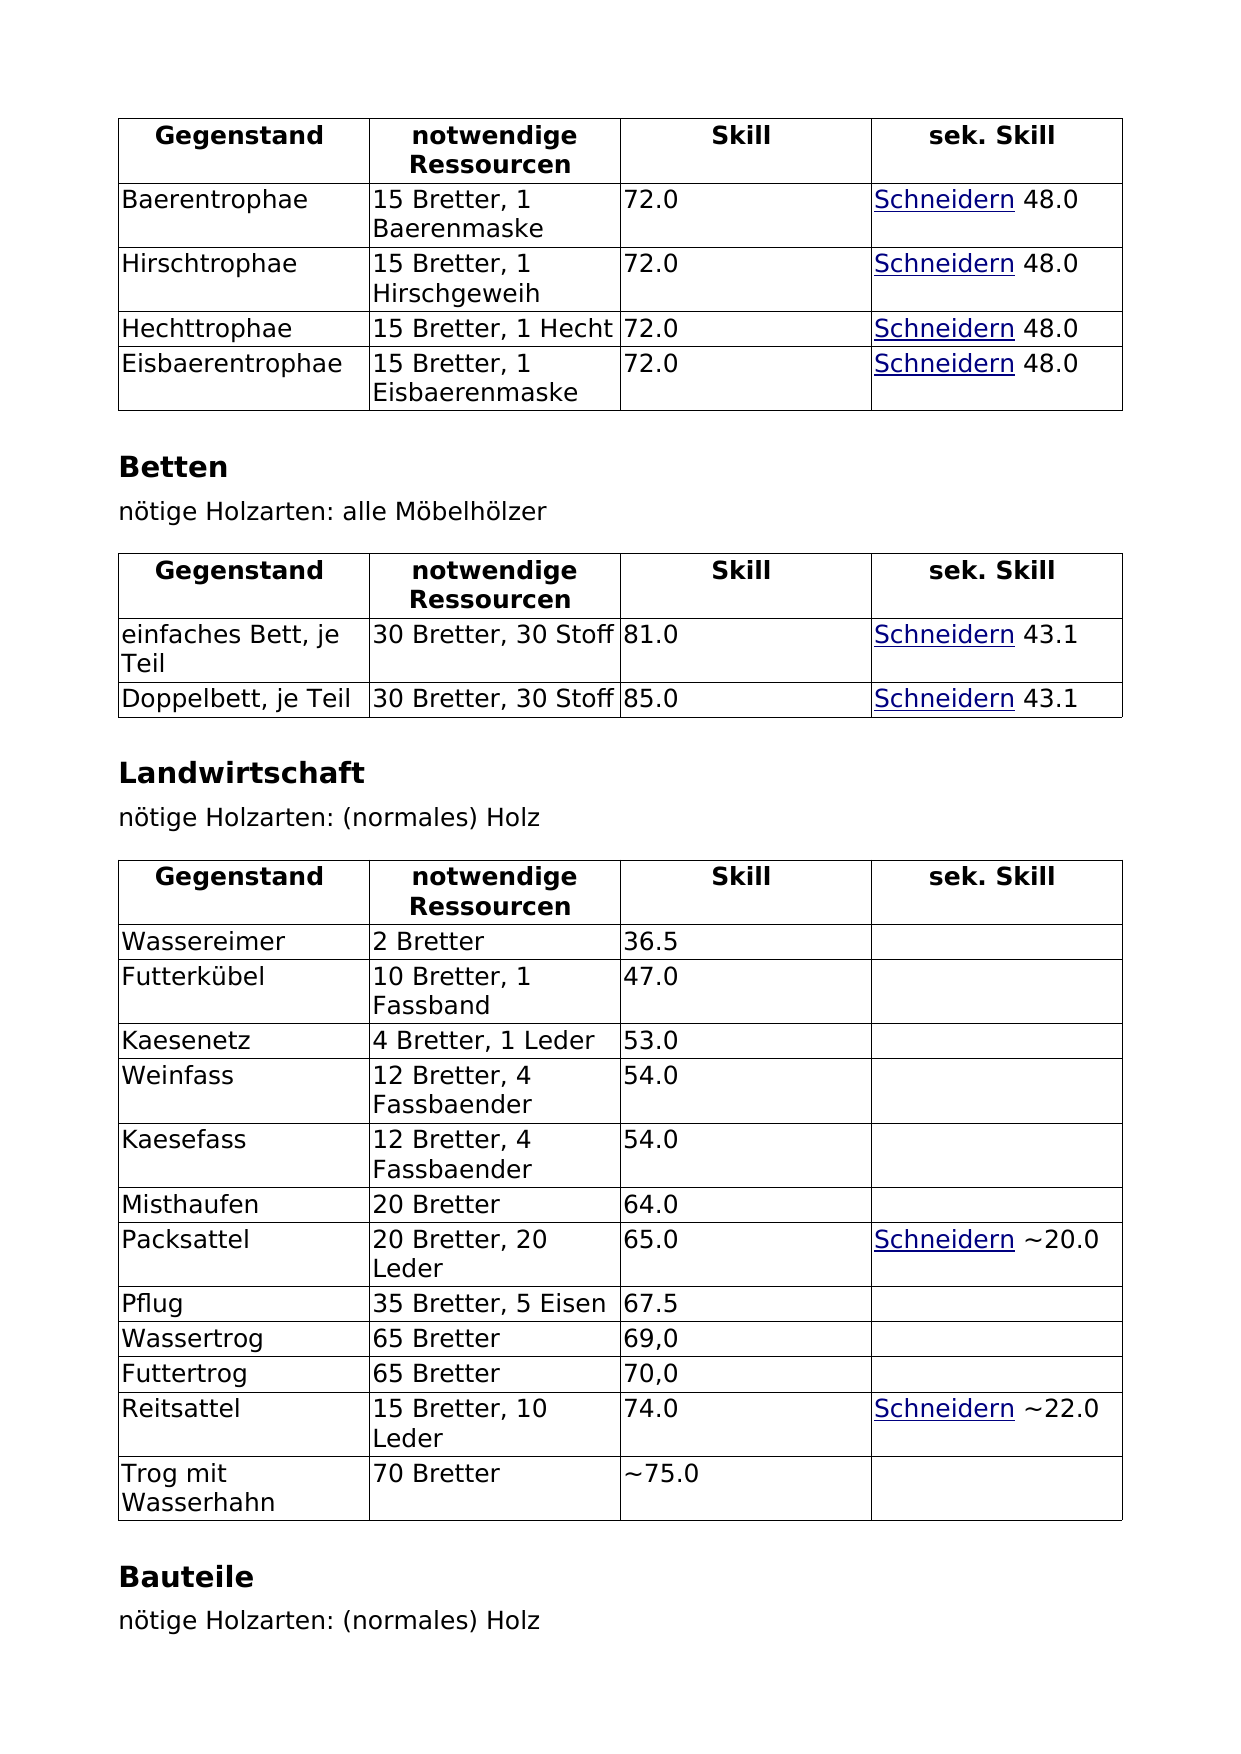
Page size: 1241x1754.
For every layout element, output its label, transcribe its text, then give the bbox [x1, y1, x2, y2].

table_cell Schneidern ~22.0 [872, 1393, 1122, 1456]
table_cell Hirschtrophae [119, 248, 369, 311]
subtitle Landwirtschaft [118, 757, 1122, 791]
table_cell [872, 1059, 1122, 1123]
table_cell 20 Bretter [370, 1188, 620, 1222]
table_cell Hechttrophae [119, 312, 369, 346]
table_cell 47.0 [621, 960, 871, 1023]
table_header sek. Skill [872, 861, 1122, 924]
table_cell Baerentrophae [119, 184, 369, 247]
table_cell Schneidern 48.0 [872, 248, 1122, 311]
table_cell [872, 1124, 1122, 1187]
table_header Gegenstand [119, 554, 369, 617]
table_header Skill [621, 554, 871, 617]
table_cell 72.0 [621, 347, 871, 410]
table_cell [872, 1457, 1122, 1520]
table_cell 15 Bretter, 10 Leder [370, 1393, 620, 1456]
table_cell 15 Bretter, 1 Eisbaerenmaske [370, 347, 620, 410]
table_header sek. Skill [872, 554, 1122, 617]
table_cell 74.0 [621, 1393, 871, 1456]
table_cell 10 Bretter, 1 Fassband [370, 960, 620, 1023]
table_header Skill [621, 861, 871, 924]
table_header sek. Skill [872, 119, 1122, 182]
table_cell Wassereimer [119, 925, 369, 959]
text nötige Holzarten: (normales) Holz [118, 803, 1122, 832]
table_cell 67.5 [621, 1287, 871, 1321]
table_cell ~75.0 [621, 1457, 871, 1520]
table_cell Weinfass [119, 1059, 369, 1123]
table_cell Schneidern 48.0 [872, 184, 1122, 247]
table_header notwendige Ressourcen [370, 554, 620, 617]
table_cell Schneidern 48.0 [872, 312, 1122, 346]
table_cell Schneidern 48.0 [872, 347, 1122, 410]
table_cell 72.0 [621, 184, 871, 247]
table_cell Kaesefass [119, 1124, 369, 1187]
table_cell Pflug [119, 1287, 369, 1321]
table_header Gegenstand [119, 119, 369, 182]
text nötige Holzarten: alle Möbelhölzer [118, 497, 1122, 526]
table_cell 65 Bretter [370, 1322, 620, 1356]
table_cell 64.0 [621, 1188, 871, 1222]
table_cell Packsattel [119, 1223, 369, 1286]
table_cell 2 Bretter [370, 925, 620, 959]
table_cell Schneidern 43.1 [872, 683, 1122, 717]
table_cell 15 Bretter, 1 Hirschgeweih [370, 248, 620, 311]
table_cell 65 Bretter [370, 1357, 620, 1392]
table_cell [872, 960, 1122, 1023]
table_cell Schneidern ~20.0 [872, 1223, 1122, 1286]
table_cell 30 Bretter, 30 Stoff [370, 619, 620, 682]
table_header notwendige Ressourcen [370, 861, 620, 924]
table_cell 35 Bretter, 5 Eisen [370, 1287, 620, 1321]
table_cell einfaches Bett, je Teil [119, 619, 369, 682]
table_cell 54.0 [621, 1059, 871, 1123]
table_cell Doppelbett, je Teil [119, 683, 369, 717]
table_cell 12 Bretter, 4 Fassbaender [370, 1124, 620, 1187]
table_cell [872, 925, 1122, 959]
subtitle Bauteile [118, 1560, 1122, 1594]
table_cell 69,0 [621, 1322, 871, 1356]
table_cell [872, 1287, 1122, 1321]
table_cell 15 Bretter, 1 Hecht [370, 312, 620, 346]
table_cell 36.5 [621, 925, 871, 959]
table_cell Schneidern 43.1 [872, 619, 1122, 682]
table_cell 70 Bretter [370, 1457, 620, 1520]
table_cell 81.0 [621, 619, 871, 682]
table_cell 4 Bretter, 1 Leder [370, 1024, 620, 1058]
table_cell Kaesenetz [119, 1024, 369, 1058]
table_cell 30 Bretter, 30 Stoff [370, 683, 620, 717]
table_cell Futtertrog [119, 1357, 369, 1392]
table_cell Wassertrog [119, 1322, 369, 1356]
table_cell [872, 1357, 1122, 1392]
table_cell 12 Bretter, 4 Fassbaender [370, 1059, 620, 1123]
table_cell 70,0 [621, 1357, 871, 1392]
table_cell Trog mit Wasserhahn [119, 1457, 369, 1520]
table_cell 20 Bretter, 20 Leder [370, 1223, 620, 1286]
table_cell 65.0 [621, 1223, 871, 1286]
table_cell Reitsattel [119, 1393, 369, 1456]
table_cell [872, 1188, 1122, 1222]
table_cell Futterkübel [119, 960, 369, 1023]
table_cell 72.0 [621, 248, 871, 311]
subtitle Betten [118, 450, 1122, 484]
table_header Skill [621, 119, 871, 182]
table_cell 54.0 [621, 1124, 871, 1187]
table_header notwendige Ressourcen [370, 119, 620, 182]
table_cell [872, 1024, 1122, 1058]
table_cell Misthaufen [119, 1188, 369, 1222]
table_cell 85.0 [621, 683, 871, 717]
table_header Gegenstand [119, 861, 369, 924]
text nötige Holzarten: (normales) Holz [118, 1606, 1122, 1636]
table_cell [872, 1322, 1122, 1356]
table_cell 15 Bretter, 1 Baerenmaske [370, 184, 620, 247]
table_cell Eisbaerentrophae [119, 347, 369, 410]
table_cell 53.0 [621, 1024, 871, 1058]
table_cell 72.0 [621, 312, 871, 346]
